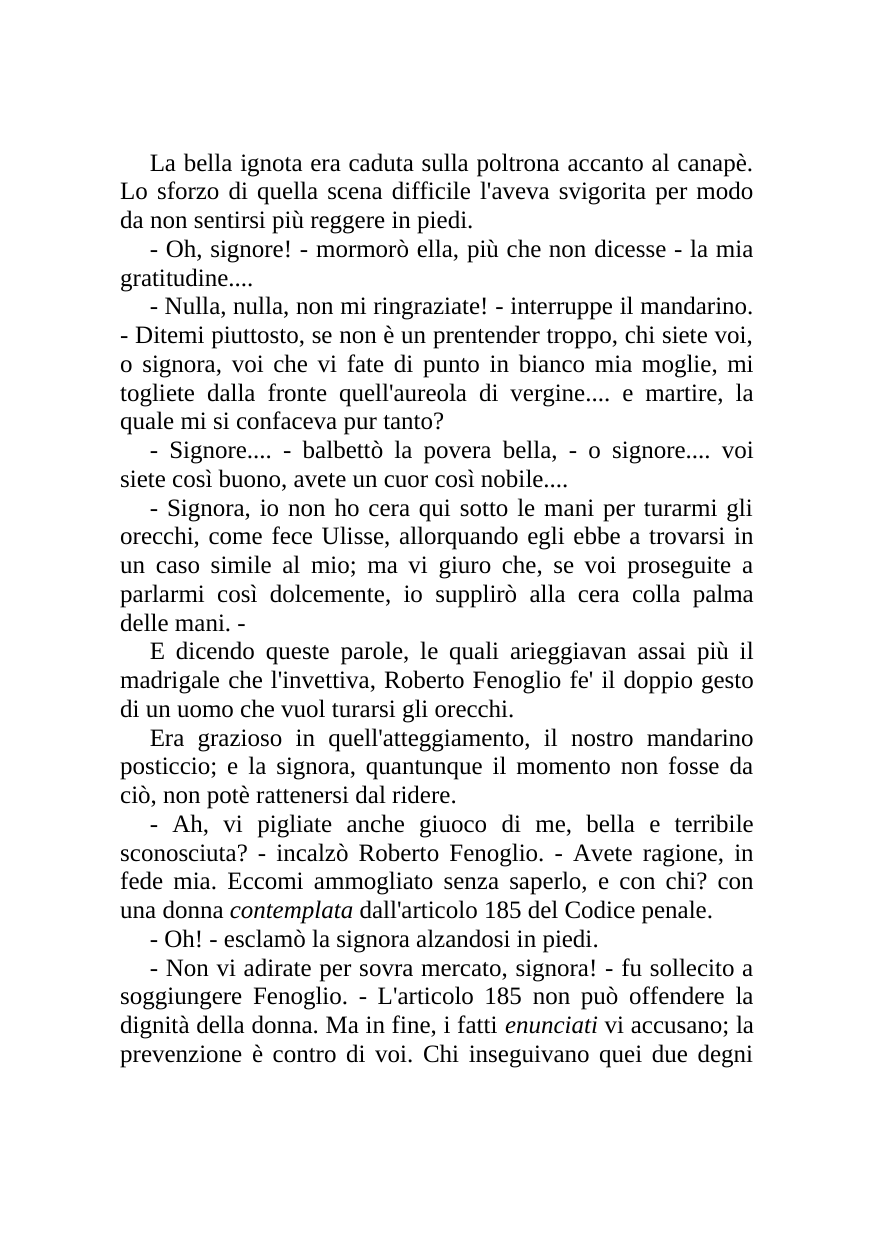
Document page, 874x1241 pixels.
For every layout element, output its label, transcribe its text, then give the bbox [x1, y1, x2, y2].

text E dicendo queste parole, le quali arieggiavan assai più il madrigale che l'invettiva, Roberto Fenoglio fe' il doppio gesto di un uomo che vuol turarsi gli orecchi. [120, 636, 754, 723]
text - Nulla, nulla, non mi ringraziate! - interruppe il mandarino. - Ditemi piuttosto, se non è un prentender troppo, chi siete voi, o signora, voi che vi fate di punto in bianco mia moglie, mi togliete dalla fronte quell'aureola di vergine.... e martire, la quale mi si confaceva pur tanto? [120, 291, 754, 435]
text - Oh! - esclamò la signora alzandosi in piedi. [120, 924, 754, 953]
text - Signore.... - balbettò la povera bella, - o signore.... voi siete così buono, avete un cuor così nobile.... [120, 435, 754, 493]
text Era grazioso in quell'atteggiamento, il nostro mandarino posticcio; e la signora, quantunque il momento non fosse da ciò, non potè rattenersi dal ridere. [120, 723, 754, 809]
text La bella ignota era caduta sulla poltrona accanto al canapè. Lo sforzo di quella scena difficile l'aveva svigorita per modo da non sentirsi più reggere in piedi. [120, 148, 754, 234]
text - Ah, vi pigliate anche giuoco di me, bella e terribile sconosciuta? - incalzò Roberto Fenoglio. - Avete ragione, in fede mia. Eccomi ammogliato senza saperlo, e con chi? con una donna contemplata dall'articolo 185 del Codice penale. [120, 809, 754, 924]
text - Non vi adirate per sovra mercato, signora! - fu sollecito a soggiungere Fenoglio. - L'articolo 185 non può offendere la dignità della donna. Ma in fine, i fatti enunciati vi accusano; la prevenzione è contro di voi. Chi inseguivano quei due degni [120, 953, 754, 1068]
text - Signora, io non ho cera qui sotto le mani per turarmi gli orecchi, come fece Ulisse, allorquando egli ebbe a trovarsi in un caso simile al mio; ma vi giuro che, se voi proseguite a parlarmi così dolcemente, io supplirò alla cera colla palma delle mani. - [120, 493, 754, 636]
text - Oh, signore! - mormorò ella, più che non dicesse - la mia gratitudine.... [120, 234, 754, 291]
